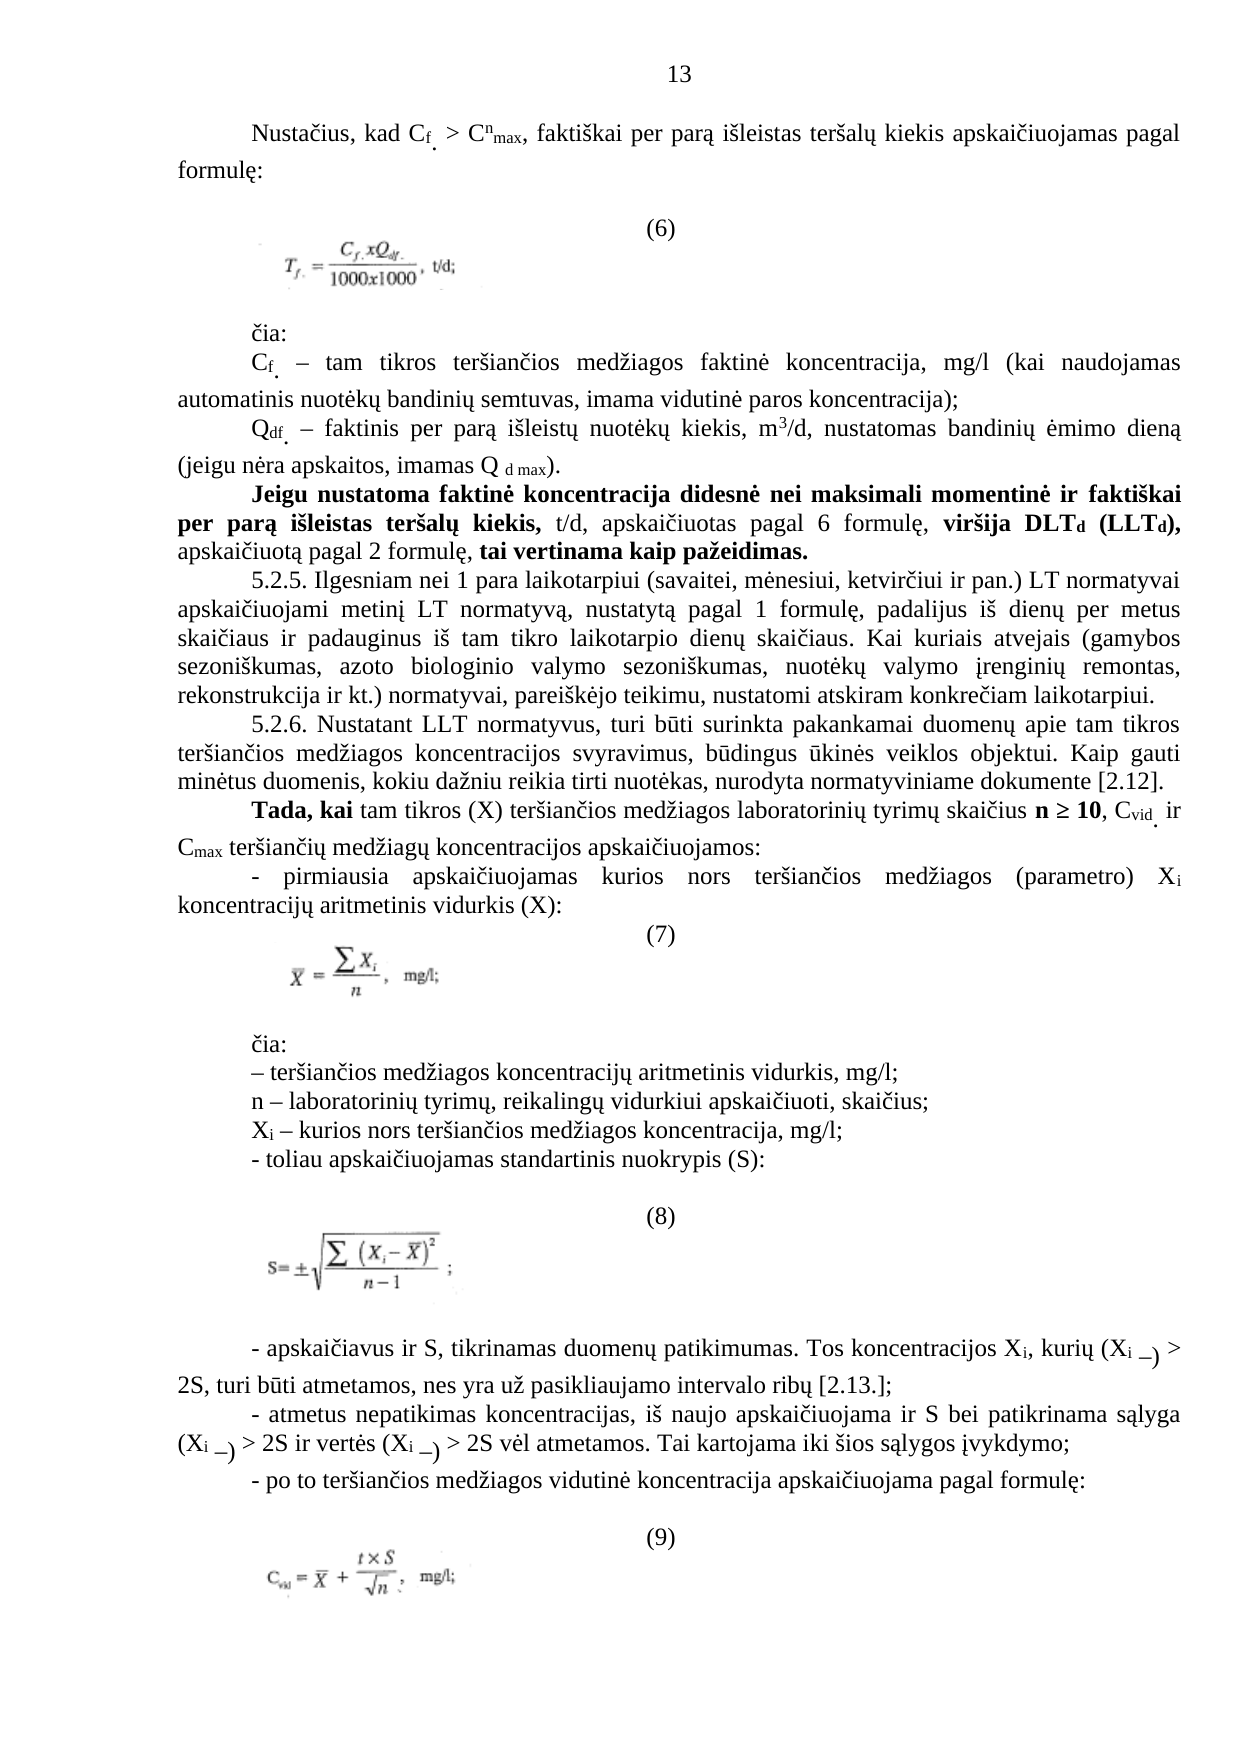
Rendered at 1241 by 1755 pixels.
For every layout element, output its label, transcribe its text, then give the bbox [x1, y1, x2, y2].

text - toliau apskaičiuojamas standartinis nuokrypis (S): [177, 1144, 1181, 1172]
text Qdf. – faktinis per parą išleistų nuotėkų kiekis, m3/d, nustatomas bandinių ėmimo dieną (jeigu nėra apskaitos, imamas Q d max). [177, 413, 1181, 479]
text – teršiančios medžiagos koncentracijų aritmetinis vidurkis, mg/l; [177, 1057, 1181, 1086]
text Nustačius, kad Cf. > Cnmax, faktiškai per parą išleistas teršalų kiekis apskaičiuojamas pagal formulę: [177, 118, 1181, 184]
text 5.2.5. Ilgesniam nei 1 para laikotarpiui (savaitei, mėnesiui, ketvirčiui ir pan.) LT normatyvai apskaičiuojami metinį LT normatyvą, nustatytą pagal 1 formulę, padalijus iš dienų per metus skaičiaus ir padauginus iš tam tikro laikotarpio dienų skaičiaus. Kai kuriais atvejais (gamybos sezoniškumas, azoto biologinio valymo sezoniškumas, nuotėkų valymo įrenginių remontas, rekonstrukcija ir kt.) normatyvai, pareiškėjo teikimu, nustatomi atskiram konkrečiam laikotarpiui. [177, 565, 1181, 709]
text - apskaičiavus ir S, tikrinamas duomenų patikimumas. Tos koncentracijos Xi, kurių (Xi –) > 2S, turi būti atmetamos, nes yra už pasikliaujamo intervalo ribų [2.13.]; [177, 1333, 1181, 1399]
text - po to teršiančios medžiagos vidutinė koncentracija apskaičiuojama pagal formulę: [177, 1465, 1181, 1494]
text čia: [177, 1029, 1181, 1057]
text n – laboratorinių tyrimų, reikalingų vidurkiui apskaičiuoti, skaičius; [177, 1086, 1181, 1115]
text (9) [177, 1522, 1181, 1605]
text (8) [177, 1201, 1181, 1304]
text čia: [177, 318, 1181, 347]
text Xi – kurios nors teršiančios medžiagos koncentracija, mg/l; [177, 1115, 1181, 1144]
text Tada, kai tam tikros (X) teršiančios medžiagos laboratorinių tyrimų skaičius n ≥ 10, Cvid. ir Cmax teršiančių medžiagų koncentracijos apskaičiuojamos: [177, 795, 1181, 861]
text Cf. – tam tikros teršiančios medžiagos faktinė koncentracija, mg/l (kai naudojamas automatinis nuotėkų bandinių semtuvas, imama vidutinė paros koncentracija); [177, 347, 1181, 413]
text (7) [177, 919, 1181, 1000]
text Jeigu nustatoma faktinė koncentracija didesnė nei maksimali momentinė ir faktiškai per parą išleistas teršalų kiekis, t/d, apskaičiuotas pagal 6 formulę, viršija DLTd (LLTd), apskaičiuotą pagal 2 formulę, tai vertinama kaip pažeidimas. [177, 479, 1181, 565]
text - pirmiausia apskaičiuojamas kurios nors teršiančios medžiagos (parametro) Xi koncentracijų aritmetinis vidurkis (Χ): [177, 861, 1181, 919]
text 5.2.6. Nustatant LLT normatyvus, turi būti surinkta pakankamai duomenų apie tam tikros teršiančios medžiagos koncentracijos svyravimus, būdingus ūkinės veiklos objektui. Kaip gauti minėtus duomenis, kokiu dažniu reikia tirti nuotėkas, nurodyta normatyviniame dokumente [2.12]. [177, 709, 1181, 795]
text (6) [177, 213, 1181, 289]
text - atmetus nepatikimas koncentracijas, iš naujo apskaičiuojama ir S bei patikrinama sąlyga (Xi –) > 2S ir vertės (Xi –) > 2S vėl atmetamos. Tai kartojama iki šios sąlygos įvykdymo; [177, 1399, 1181, 1465]
